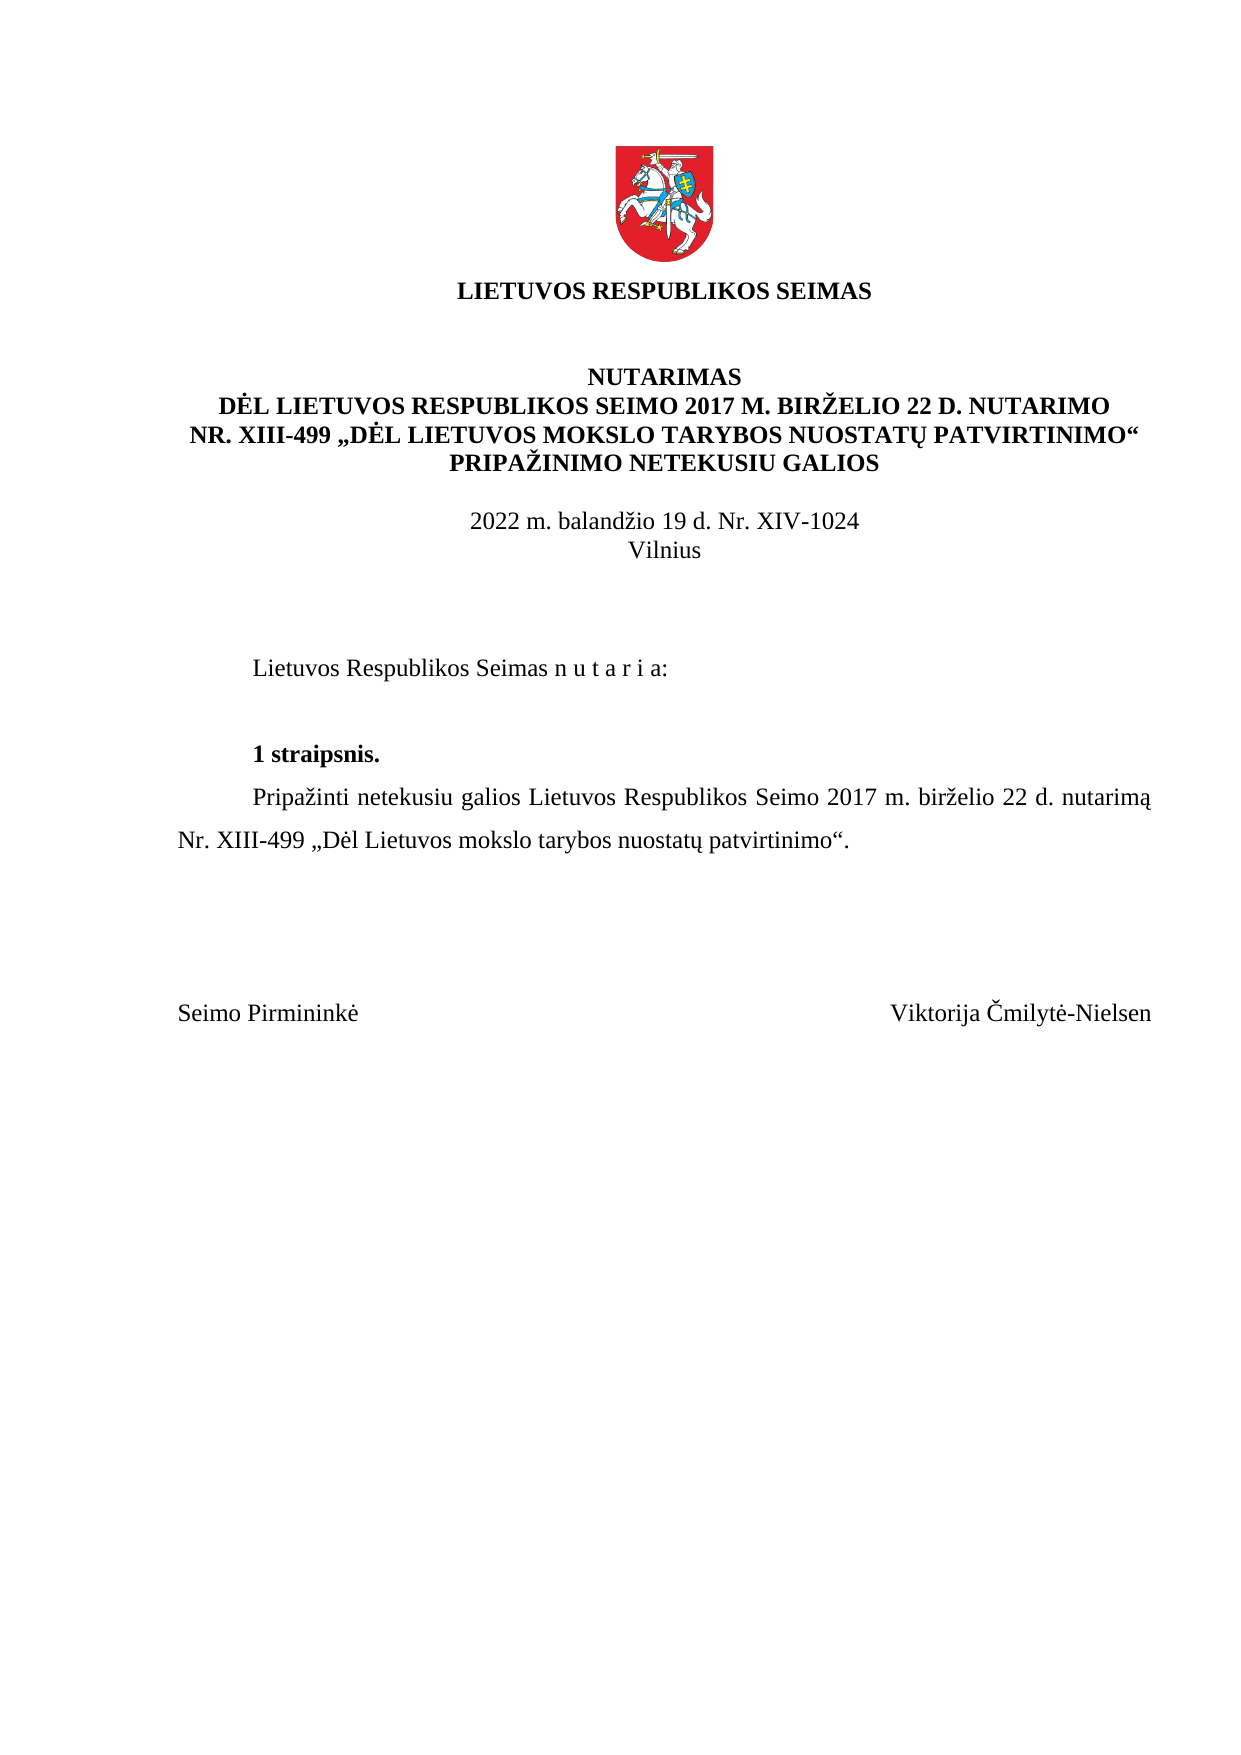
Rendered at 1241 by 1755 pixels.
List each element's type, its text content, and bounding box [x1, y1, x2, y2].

text Seimo Pirmininkė Viktorija Čmilytė-Nielsen [177, 998, 1152, 1026]
text 1 straipsnis. [177, 739, 1152, 768]
text Pripažinti netekusiu galios Lietuvos Respublikos Seimo 2017 m. birželio 22 d. nutarimą Nr. XIII-499 „Dėl Lietuvos mokslo tarybos nuostatų patvirtinimo“. [177, 782, 1152, 854]
text LIETUVOS RESPUBLIKOS SEIMAS [177, 276, 1152, 305]
text Lietuvos Respublikos Seimas nutaria: [177, 653, 1152, 681]
text Vilnius [177, 535, 1152, 563]
text 2022 m. balandžio 19 d. Nr. XIV-1024 [177, 506, 1152, 535]
text NUTARIMAS [177, 362, 1152, 391]
text DĖL LIETUVOS RESPUBLIKOS SEIMO 2017 M. BIRŽELIO 22 D. NUTARIMO NR. XIII-499 „DĖL LIETUVOS MOKSLO TARYBOS NUOSTATŲ PATVIRTINIMO“ PRIPAŽINIMO NETEKUSIU GALIOS [177, 391, 1152, 477]
